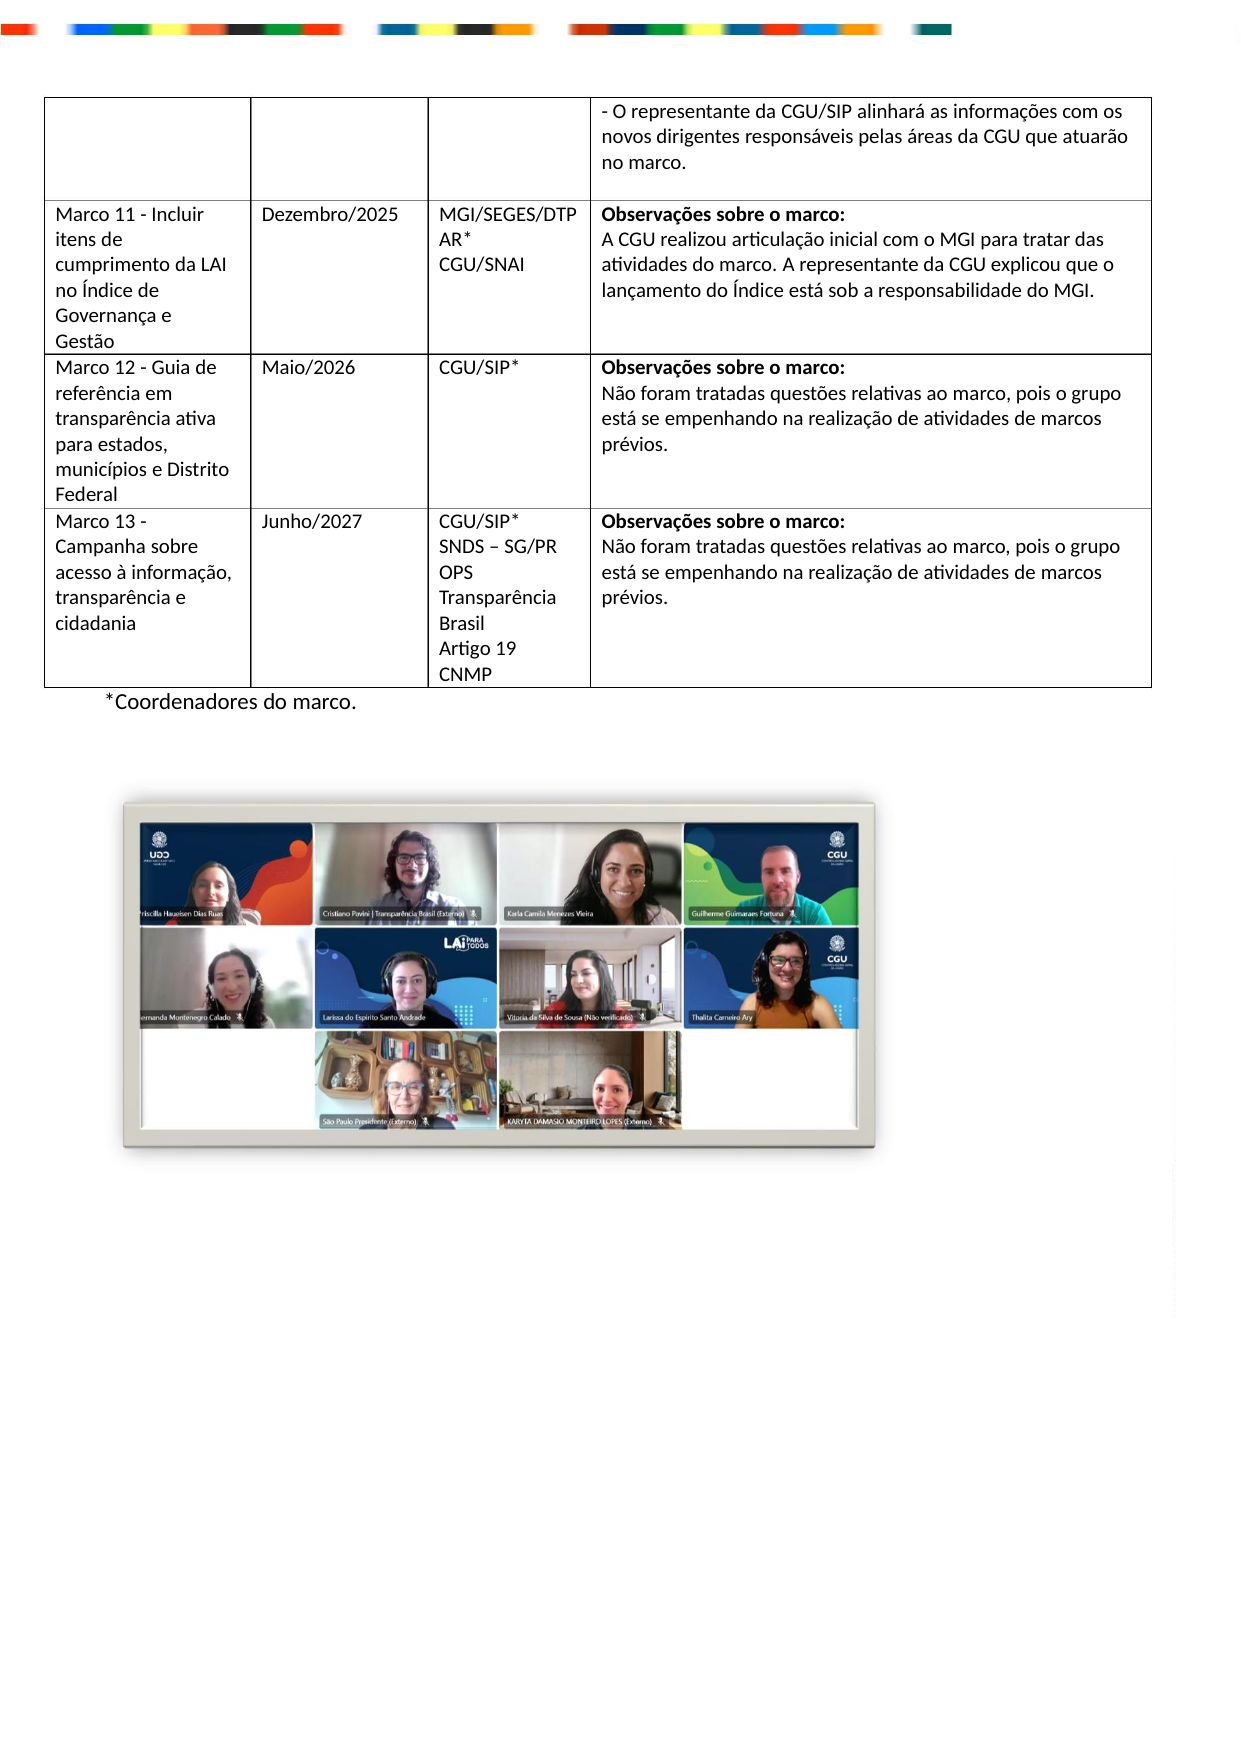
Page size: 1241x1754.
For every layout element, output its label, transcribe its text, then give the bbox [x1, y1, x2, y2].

text CGU/SNAI [439, 252, 601, 277]
text municípios e Distrito [55, 456, 254, 481]
text - [601, 98, 612, 123]
text para estados, [55, 431, 254, 456]
text Brasil [439, 610, 583, 635]
text novos dirigentes responsáveis pelas áreas da CGU que atuarão [601, 123, 1155, 149]
text O representante da CGU/SIP alinhará as informações com os [612, 98, 1149, 123]
text itens de [55, 226, 254, 252]
text no Índice de [55, 277, 254, 302]
text Não foram tratadas questões relativas ao marco, pois o grupo [601, 380, 1149, 405]
text AR* [439, 226, 601, 252]
text Observações sobre o marco: [601, 201, 871, 226]
text Observações sobre o marco: [601, 508, 871, 533]
text referência em [55, 380, 254, 405]
text acesso à informação, [55, 559, 258, 584]
text está se empenhando na realização de atividades de marcos [601, 559, 1148, 584]
text prévios. [601, 584, 1148, 610]
text Maio/2026 [262, 354, 424, 379]
text SNDS – SG/PR [439, 534, 583, 559]
text Não foram tratadas questões relativas ao marco, pois o grupo [601, 534, 1148, 559]
text CGU/SIP* [439, 508, 583, 533]
text CGU/SIP* [439, 354, 545, 380]
text Junho/2027 [262, 508, 387, 533]
text no marco. [601, 149, 712, 174]
text A CGU realizou articulação inicial com o MGI para tratar das [601, 226, 1141, 252]
text *Coordenadores do marco. [103, 687, 383, 715]
text CNMP [439, 661, 541, 686]
text Marco 11 - Incluir [55, 201, 254, 226]
text Federal [55, 482, 254, 507]
text transparência ativa [55, 405, 254, 431]
text Observações sobre o marco: [601, 354, 871, 380]
text Gestão [55, 328, 254, 353]
text Governança e [55, 303, 254, 328]
text está se empenhando na realização de atividades de marcos [601, 405, 1149, 431]
text Transparência [439, 584, 583, 610]
text MGI/SEGES/DTP [439, 201, 601, 226]
text OPS [439, 559, 583, 584]
text Artigo 19 [439, 635, 541, 661]
text cidadania [55, 610, 258, 635]
text Marco 13 - [55, 508, 172, 533]
text transparência e [55, 584, 258, 610]
text atividades do marco. A representante da CGU explicou que o [601, 252, 1141, 277]
text prévios. [601, 431, 1149, 456]
text cumprimento da LAI [55, 252, 254, 277]
text Campanha sobre [55, 534, 258, 559]
text Dezembro/2025 [262, 201, 424, 226]
text lançamento do Índice está sob a responsabilidade do MGI. [601, 277, 1141, 302]
text Marco 12 - Guia de [55, 354, 254, 379]
